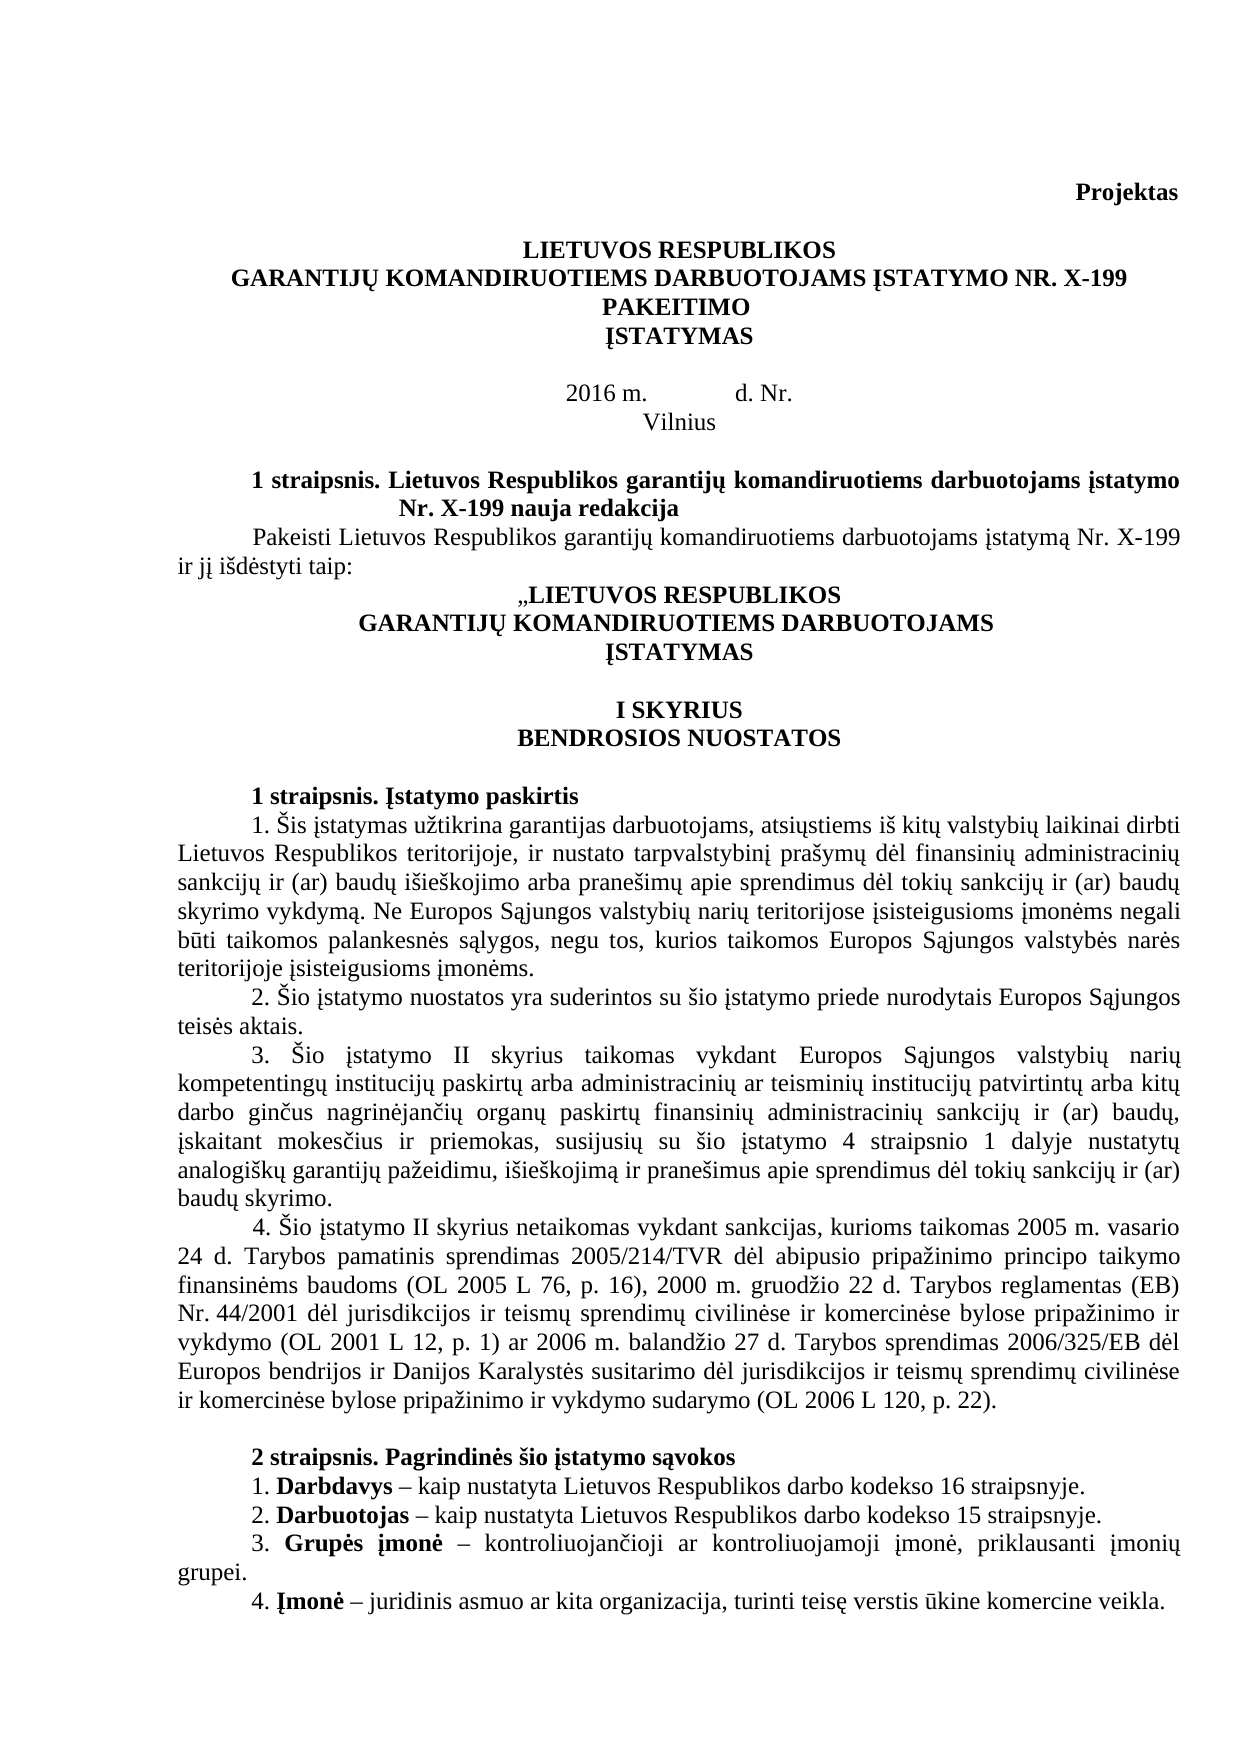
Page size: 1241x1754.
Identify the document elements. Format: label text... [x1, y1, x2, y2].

text I SKYRIUS [177, 695, 1181, 723]
text 2. Darbuotojas – kaip nustatyta Lietuvos Respublikos darbo kodekso 15 straipsnyje. [177, 1500, 1181, 1528]
text BENDROSIOS NUOSTATOS [177, 723, 1181, 752]
text 1 straipsnis. Įstatymo paskirtis [177, 781, 1181, 810]
text LIETUVOS RESPUBLIKOS [177, 235, 1181, 263]
text Pakeisti Lietuvos Respublikos garantijų komandiruotiems darbuotojams įstatymą Nr. X-199 ir jį išdėstyti taip: [177, 522, 1181, 580]
text 2. Šio įstatymo nuostatos yra suderintos su šio įstatymo priede nurodytais Europos Sąjungos teisės aktais. [177, 982, 1181, 1040]
text 4. Įmonė – juridinis asmuo ar kita organizacija, turinti teisę verstis ūkine komercine veikla. [177, 1586, 1181, 1615]
text 2016 m. d. Nr. [177, 378, 1181, 407]
text 1 straipsnis. Lietuvos Respublikos garantijų komandiruotiems darbuotojams įstatymo Nr. X-199 nauja redakcija [251, 465, 1181, 522]
text GARANTIJŲ KOMANDIRUOTIEMS DARBUOTOJAMS ĮSTATYMO NR. X-199 PAKEITIMO [177, 263, 1181, 321]
text ĮSTATYMAS [177, 321, 1181, 350]
text 3. Grupės įmonė – kontroliuojančioji ar kontroliuojamoji įmonė, priklausanti įmonių grupei. [177, 1528, 1181, 1586]
text Projektas [991, 177, 1181, 206]
text „LIETUVOS RESPUBLIKOS [177, 580, 1181, 608]
text 3. Šio įstatymo II skyrius taikomas vykdant Europos Sąjungos valstybių narių kompetentingų institucijų paskirtų arba administracinių ar teisminių institucijų patvirtintų arba kitų darbo ginčus nagrinėjančių organų paskirtų finansinių administracinių sankcijų ir (ar) baudų, įskaitant mokesčius ir priemokas, susijusių su šio įstatymo 4 straipsnio 1 dalyje nustatytų analogiškų garantijų pažeidimu, išieškojimą ir pranešimus apie sprendimus dėl tokių sankcijų ir (ar) baudų skyrimo. [177, 1040, 1181, 1212]
text 4. Šio įstatymo II skyrius netaikomas vykdant sankcijas, kurioms taikomas 2005 m. vasario 24 d. Tarybos pamatinis sprendimas 2005/214/TVR dėl abipusio pripažinimo principo taikymo finansinėms baudoms (OL 2005 L 76, p. 16), 2000 m. gruodžio 22 d. Tarybos reglamentas (EB) Nr. 44/2001 dėl jurisdikcijos ir teismų sprendimų civilinėse ir komercinėse bylose pripažinimo ir vykdymo (OL 2001 L 12, p. 1) ar 2006 m. balandžio 27 d. Tarybos sprendimas 2006/325/EB dėl Europos bendrijos ir Danijos Karalystės susitarimo dėl jurisdikcijos ir teismų sprendimų civilinėse ir komercinėse bylose pripažinimo ir vykdymo sudarymo (OL 2006 L 120, p. 22). [177, 1212, 1181, 1413]
text 1. Šis įstatymas užtikrina garantijas darbuotojams, atsiųstiems iš kitų valstybių laikinai dirbti Lietuvos Respublikos teritorijoje, ir nustato tarpvalstybinį prašymų dėl finansinių administracinių sankcijų ir (ar) baudų išieškojimo arba pranešimų apie sprendimus dėl tokių sankcijų ir (ar) baudų skyrimo vykdymą. Ne Europos Sąjungos valstybių narių teritorijose įsisteigusioms įmonėms negali būti taikomos palankesnės sąlygos, negu tos, kurios taikomos Europos Sąjungos valstybės narės teritorijoje įsisteigusioms įmonėms. [177, 810, 1181, 982]
text 2 straipsnis. Pagrindinės šio įstatymo sąvokos [177, 1442, 1181, 1471]
text GARANTIJŲ KOMANDIRUOTIEMS DARBUOTOJAMS [177, 608, 1181, 637]
text ĮSTATYMAS [177, 637, 1181, 666]
text Vilnius [177, 407, 1181, 436]
text 1. Darbdavys – kaip nustatyta Lietuvos Respublikos darbo kodekso 16 straipsnyje. [177, 1471, 1181, 1500]
